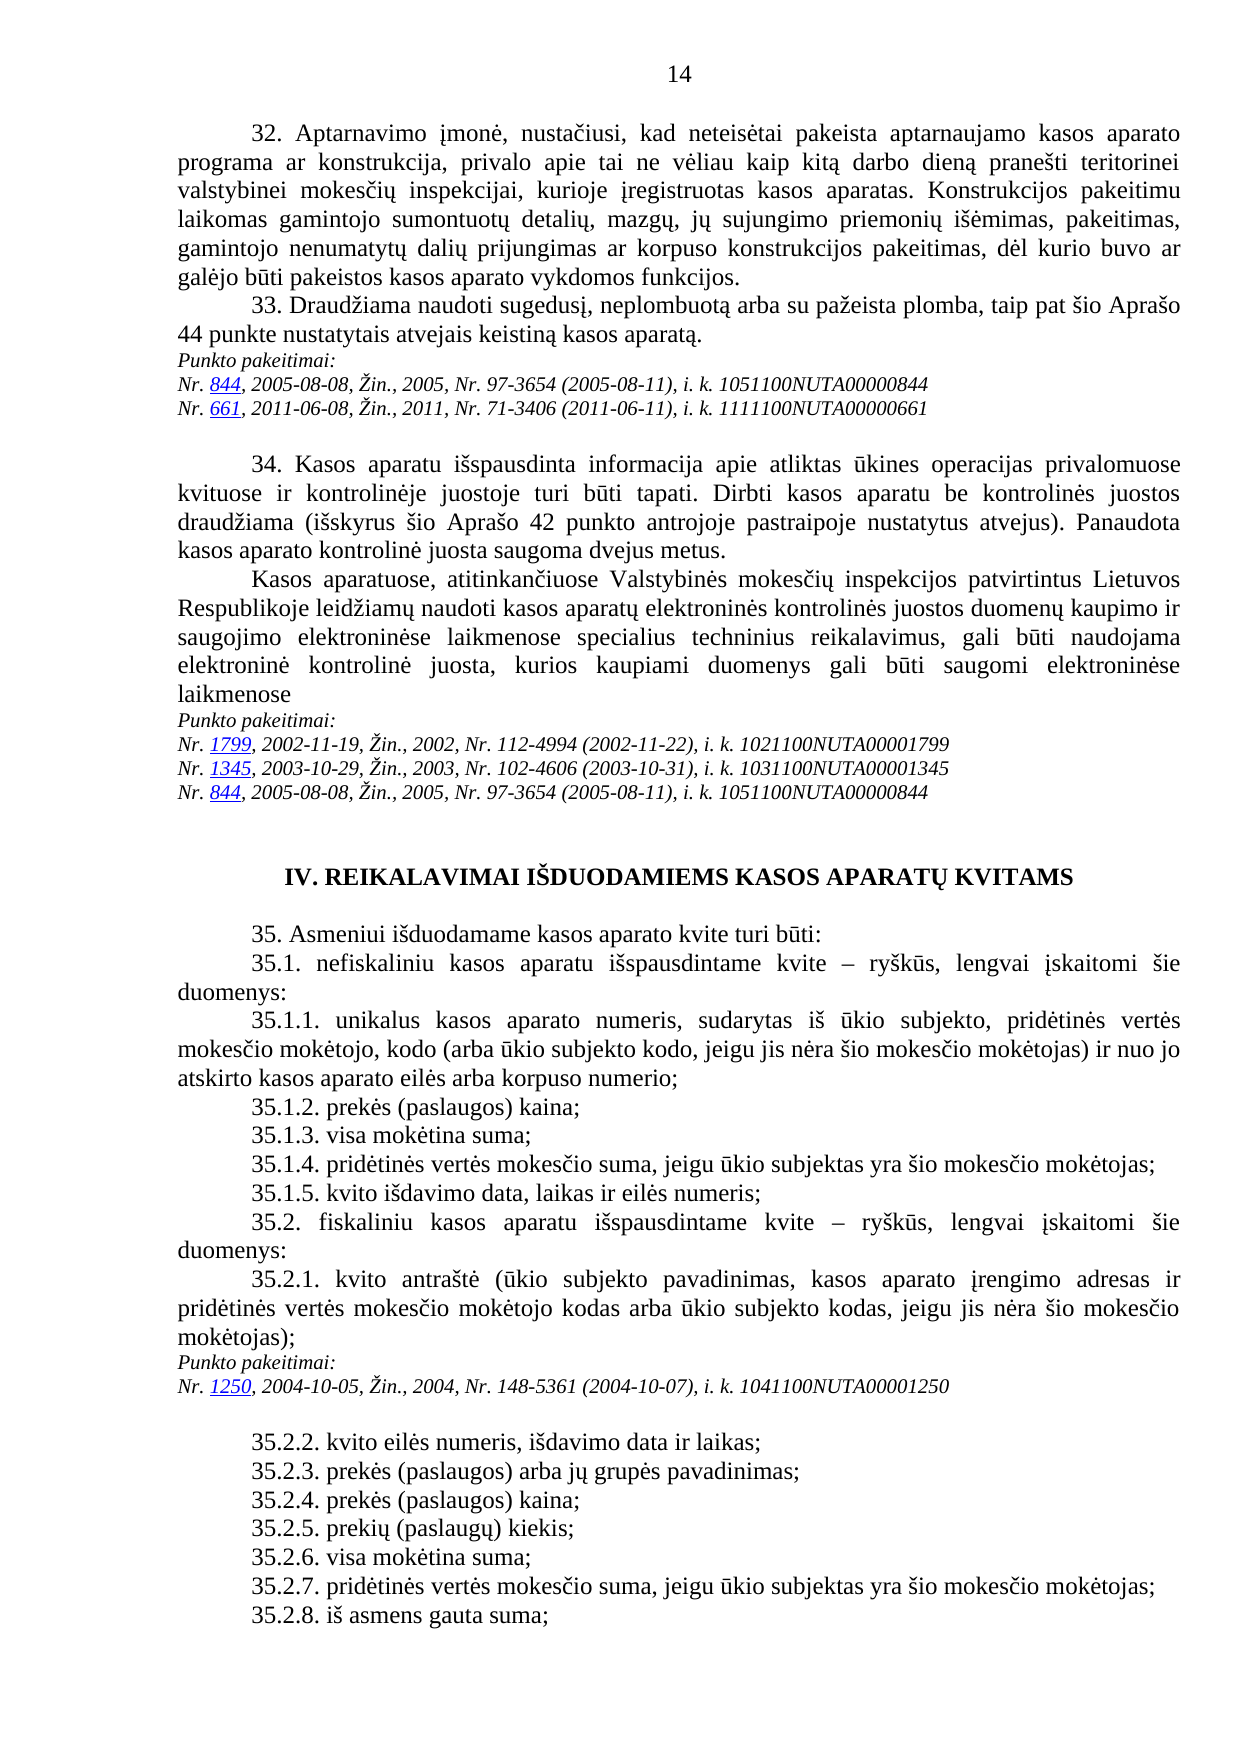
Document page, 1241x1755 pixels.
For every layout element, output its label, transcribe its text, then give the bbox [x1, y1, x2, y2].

text 35.1. nefiskaliniu kasos aparatu išspausdintame kvite – ryškūs, lengvai įskaitomi šie duomenys: [177, 948, 1181, 1005]
text Punkto pakeitimai: [177, 708, 1181, 732]
text 35.2.2. kvito eilės numeris, išdavimo data ir laikas; [177, 1427, 1181, 1456]
text Nr. 1345, 2003-10-29, Žin., 2003, Nr. 102-4606 (2003-10-31), i. k. 1031100NUTA00001345 [177, 756, 1181, 780]
text 35.1.4. pridėtinės vertės mokesčio suma, jeigu ūkio subjektas yra šio mokesčio mokėtojas; [177, 1149, 1181, 1178]
text 35.1.5. kvito išdavimo data, laikas ir eilės numeris; [177, 1178, 1181, 1207]
text 35.1.1. unikalus kasos aparato numeris, sudarytas iš ūkio subjekto, pridėtinės vertės mokesčio mokėtojo, kodo (arba ūkio subjekto kodo, jeigu jis nėra šio mokesčio mokėtojas) ir nuo jo atskirto kasos aparato eilės arba korpuso numerio; [177, 1005, 1181, 1092]
text 35.2.5. prekių (paslaugų) kiekis; [177, 1513, 1181, 1542]
text 35.2.6. visa mokėtina suma; [177, 1542, 1181, 1571]
text Kasos aparatuose, atitinkančiuose Valstybinės mokesčių inspekcijos patvirtintus Lietuvos Respublikoje leidžiamų naudoti kasos aparatų elektroninės kontrolinės juostos duomenų kaupimo ir saugojimo elektroninėse laikmenose specialius techninius reikalavimus, gali būti naudojama elektroninė kontrolinė juosta, kurios kaupiami duomenys gali būti saugomi elektroninėse laikmenose [177, 564, 1181, 708]
text Nr. 661, 2011-06-08, Žin., 2011, Nr. 71-3406 (2011-06-11), i. k. 1111100NUTA00000661 [177, 396, 1181, 420]
text 35.2.1. kvito antraštė (ūkio subjekto pavadinimas, kasos aparato įrengimo adresas ir pridėtinės vertės mokesčio mokėtojo kodas arba ūkio subjekto kodas, jeigu jis nėra šio mokesčio mokėtojas); [177, 1264, 1181, 1350]
text 32. Aptarnavimo įmonė, nustačiusi, kad neteisėtai pakeista aptarnaujamo kasos aparato programa ar konstrukcija, privalo apie tai ne vėliau kaip kitą darbo dieną pranešti teritorinei valstybinei mokesčių inspekcijai, kurioje įregistruotas kasos aparatas. Konstrukcijos pakeitimu laikomas gamintojo sumontuotų detalių, mazgų, jų sujungimo priemonių išėmimas, pakeitimas, gamintojo nenumatytų dalių prijungimas ar korpuso konstrukcijos pakeitimas, dėl kurio buvo ar galėjo būti pakeistos kasos aparato vykdomos funkcijos. [177, 118, 1181, 291]
text 35.1.2. prekės (paslaugos) kaina; [177, 1092, 1181, 1120]
text Nr. 1799, 2002-11-19, Žin., 2002, Nr. 112-4994 (2002-11-22), i. k. 1021100NUTA00001799 [177, 732, 1181, 756]
text IV. REIKALAVIMAI IŠDUODAMIEMS KASOS APARATŲ KVITAMS [177, 862, 1181, 890]
text 35.2.8. iš asmens gauta suma; [177, 1600, 1181, 1628]
text 35.1.3. visa mokėtina suma; [177, 1120, 1181, 1149]
text 35.2. fiskaliniu kasos aparatu išspausdintame kvite – ryškūs, lengvai įskaitomi šie duomenys: [177, 1207, 1181, 1264]
text Punkto pakeitimai: [177, 1350, 1181, 1374]
text Nr. 1250, 2004-10-05, Žin., 2004, Nr. 148-5361 (2004-10-07), i. k. 1041100NUTA00001250 [177, 1374, 1181, 1398]
text Punkto pakeitimai: [177, 348, 1181, 372]
text 35.2.4. prekės (paslaugos) kaina; [177, 1485, 1181, 1513]
text 35.2.3. prekės (paslaugos) arba jų grupės pavadinimas; [177, 1456, 1181, 1485]
text 35. Asmeniui išduodamame kasos aparato kvite turi būti: [177, 919, 1181, 948]
text 35.2.7. pridėtinės vertės mokesčio suma, jeigu ūkio subjektas yra šio mokesčio mokėtojas; [177, 1571, 1181, 1600]
text Nr. 844, 2005-08-08, Žin., 2005, Nr. 97-3654 (2005-08-11), i. k. 1051100NUTA00000844 [177, 780, 1181, 804]
text 33. Draudžiama naudoti sugedusį, neplombuotą arba su pažeista plomba, taip pat šio Aprašo 44 punkte nustatytais atvejais keistiną kasos aparatą. [177, 291, 1181, 348]
text 34. Kasos aparatu išspausdinta informacija apie atliktas ūkines operacijas privalomuose kvituose ir kontrolinėje juostoje turi būti tapati. Dirbti kasos aparatu be kontrolinės juostos draudžiama (išskyrus šio Aprašo 42 punkto antrojoje pastraipoje nustatytus atvejus). Panaudota kasos aparato kontrolinė juosta saugoma dvejus metus. [177, 449, 1181, 564]
text Nr. 844, 2005-08-08, Žin., 2005, Nr. 97-3654 (2005-08-11), i. k. 1051100NUTA00000844 [177, 372, 1181, 396]
